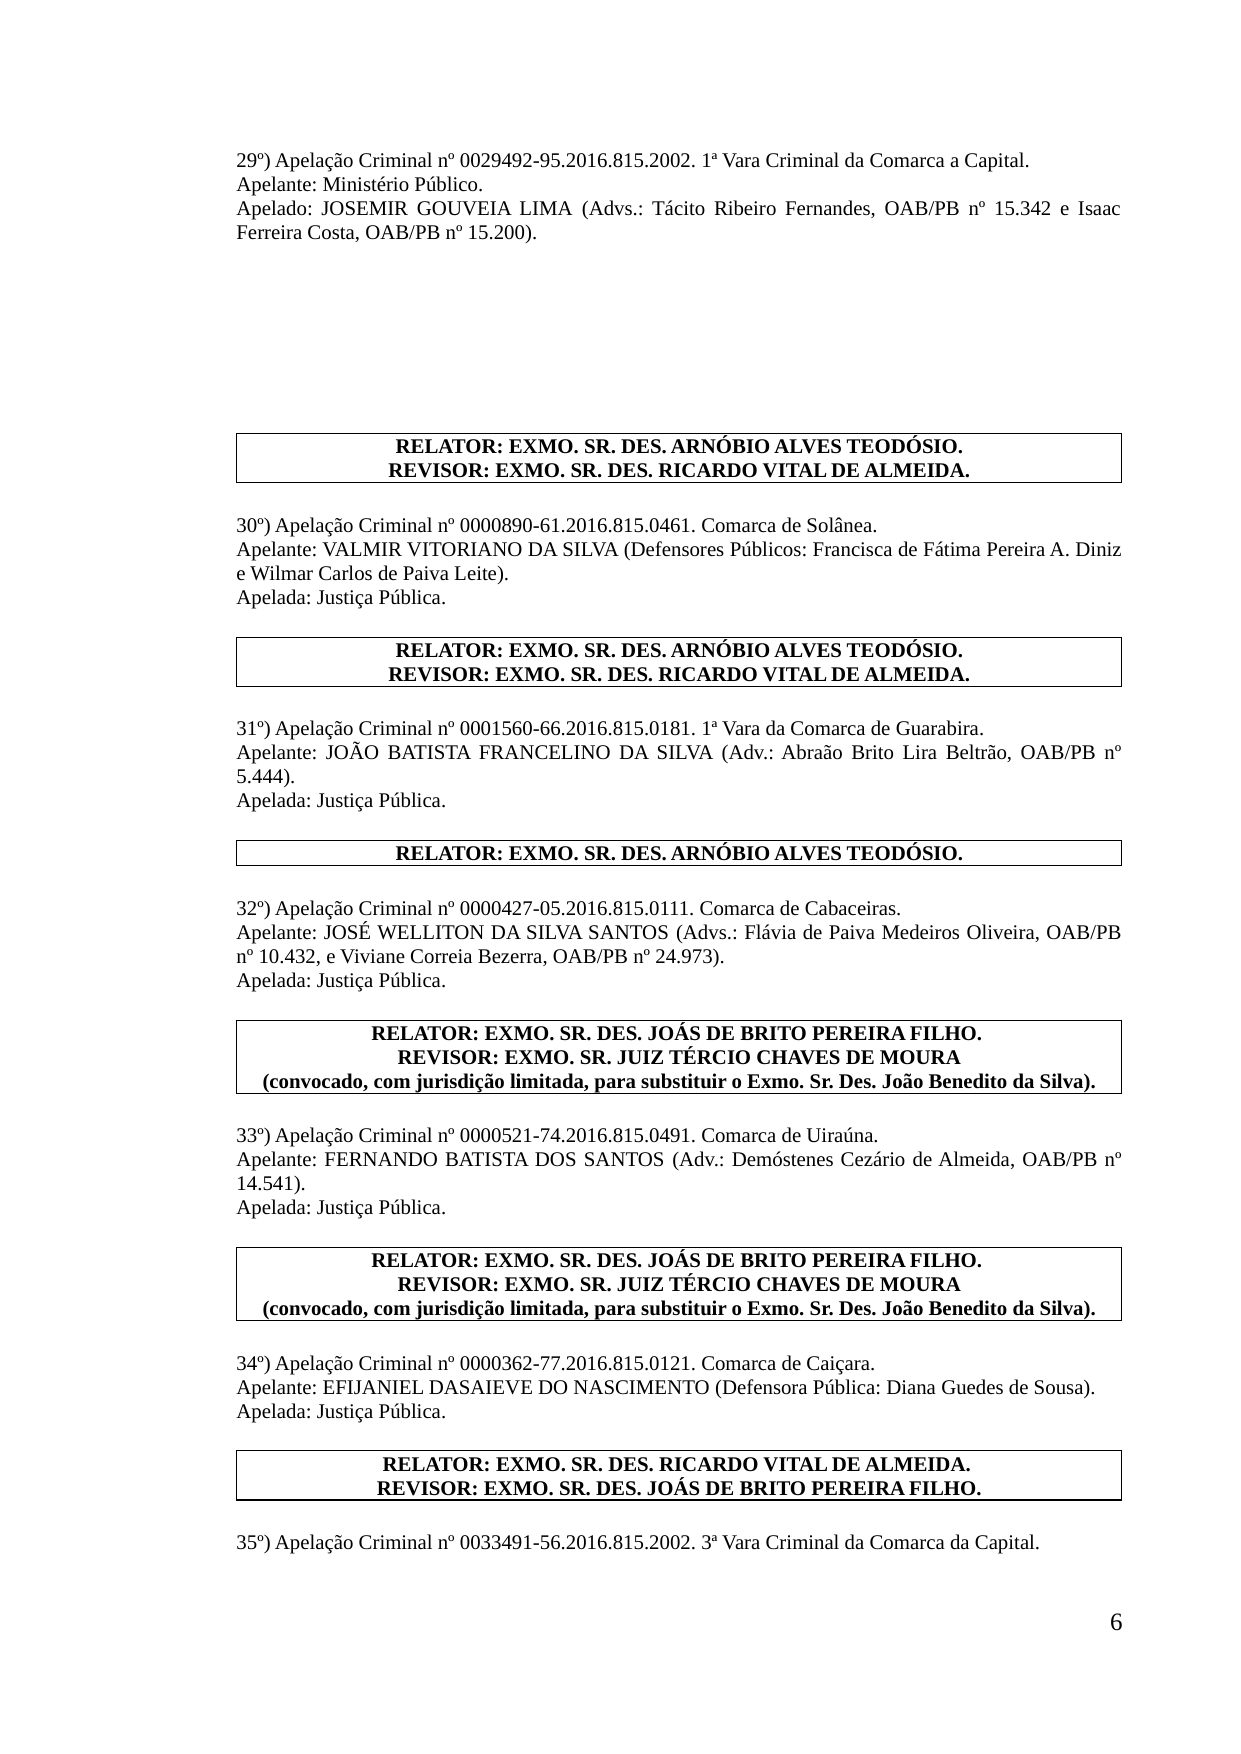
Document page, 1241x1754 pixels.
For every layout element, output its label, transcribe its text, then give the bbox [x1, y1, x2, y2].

text Apelante: Ministério Público. [236, 172, 1122, 196]
text RELATOR: EXMO. SR. DES. ARNÓBIO ALVES TEODÓSIO. [237, 434, 1121, 457]
text 30º) Apelação Criminal nº 0000890-61.2016.815.0461. Comarca de Solânea. [236, 513, 1122, 537]
text RELATOR: EXMO. SR. DES. JOÁS DE BRITO PEREIRA FILHO. [237, 1021, 1121, 1043]
text 29º) Apelação Criminal nº 0029492-95.2016.815.2002. 1ª Vara Criminal da Comarca a Capital. [236, 147, 1122, 172]
text RELATOR: EXMO. SR. DES. ARNÓBIO ALVES TEODÓSIO. [237, 841, 1121, 865]
text 33º) Apelação Criminal nº 0000521-74.2016.815.0491. Comarca de Uiraúna. [236, 1123, 1122, 1147]
text 34º) Apelação Criminal nº 0000362-77.2016.815.0121. Comarca de Caiçara. [236, 1351, 1122, 1375]
text REVISOR: EXMO. SR. DES. JOÁS DE BRITO PEREIRA FILHO. [237, 1474, 1121, 1499]
text 31º) Apelação Criminal nº 0001560-66.2016.815.0181. 1ª Vara da Comarca de Guarabira. [236, 716, 1122, 740]
text Apelado: JOSEMIR GOUVEIA LIMA (Advs.: Tácito Ribeiro Fernandes, OAB/PB nº 15.342 e Isaac Ferreira Costa, OAB/PB nº 15.200). [236, 196, 1122, 244]
text Apelada: Justiça Pública. [236, 1399, 1122, 1423]
text RELATOR: EXMO. SR. DES. JOÁS DE BRITO PEREIRA FILHO. [237, 1248, 1121, 1271]
text REVISOR: EXMO. SR. DES. RICARDO VITAL DE ALMEIDA. [237, 457, 1121, 482]
text Apelante: JOSÉ WELLITON DA SILVA SANTOS (Advs.: Flávia de Paiva Medeiros Oliveira, OAB/PB nº 10.432, e Viviane Correia Bezerra, OAB/PB nº 24.973). [236, 920, 1122, 968]
text Apelante: JOÃO BATISTA FRANCELINO DA SILVA (Adv.: Abraão Brito Lira Beltrão, OAB/PB nº 5.444). [236, 740, 1122, 788]
text Apelada: Justiça Pública. [236, 1195, 1122, 1219]
text REVISOR: EXMO. SR. DES. RICARDO VITAL DE ALMEIDA. [237, 661, 1121, 686]
text RELATOR: EXMO. SR. DES. RICARDO VITAL DE ALMEIDA. [237, 1451, 1121, 1474]
text Apelada: Justiça Pública. [236, 968, 1122, 992]
text REVISOR: EXMO. SR. JUIZ TÉRCIO CHAVES DE MOURA [237, 1043, 1121, 1068]
text Apelada: Justiça Pública. [236, 788, 1122, 812]
text (convocado, com jurisdição limitada, para substituir o Exmo. Sr. Des. João Benedito da Silva). [237, 1295, 1121, 1320]
text Apelante: FERNANDO BATISTA DOS SANTOS (Adv.: Demóstenes Cezário de Almeida, OAB/PB nº 14.541). [236, 1147, 1122, 1195]
text (convocado, com jurisdição limitada, para substituir o Exmo. Sr. Des. João Benedito da Silva). [237, 1068, 1121, 1093]
text Apelante: VALMIR VITORIANO DA SILVA (Defensores Públicos: Francisca de Fátima Pereira A. Diniz e Wilmar Carlos de Paiva Leite). [236, 537, 1122, 585]
text Apelada: Justiça Pública. [236, 585, 1122, 609]
text RELATOR: EXMO. SR. DES. ARNÓBIO ALVES TEODÓSIO. [237, 638, 1121, 661]
text REVISOR: EXMO. SR. JUIZ TÉRCIO CHAVES DE MOURA [237, 1271, 1121, 1295]
text 35º) Apelação Criminal nº 0033491-56.2016.815.2002. 3ª Vara Criminal da Comarca da Capital. [236, 1530, 1122, 1554]
text 32º) Apelação Criminal nº 0000427-05.2016.815.0111. Comarca de Cabaceiras. [236, 896, 1122, 920]
text Apelante: EFIJANIEL DASAIEVE DO NASCIMENTO (Defensora Pública: Diana Guedes de Sousa). [236, 1375, 1122, 1399]
